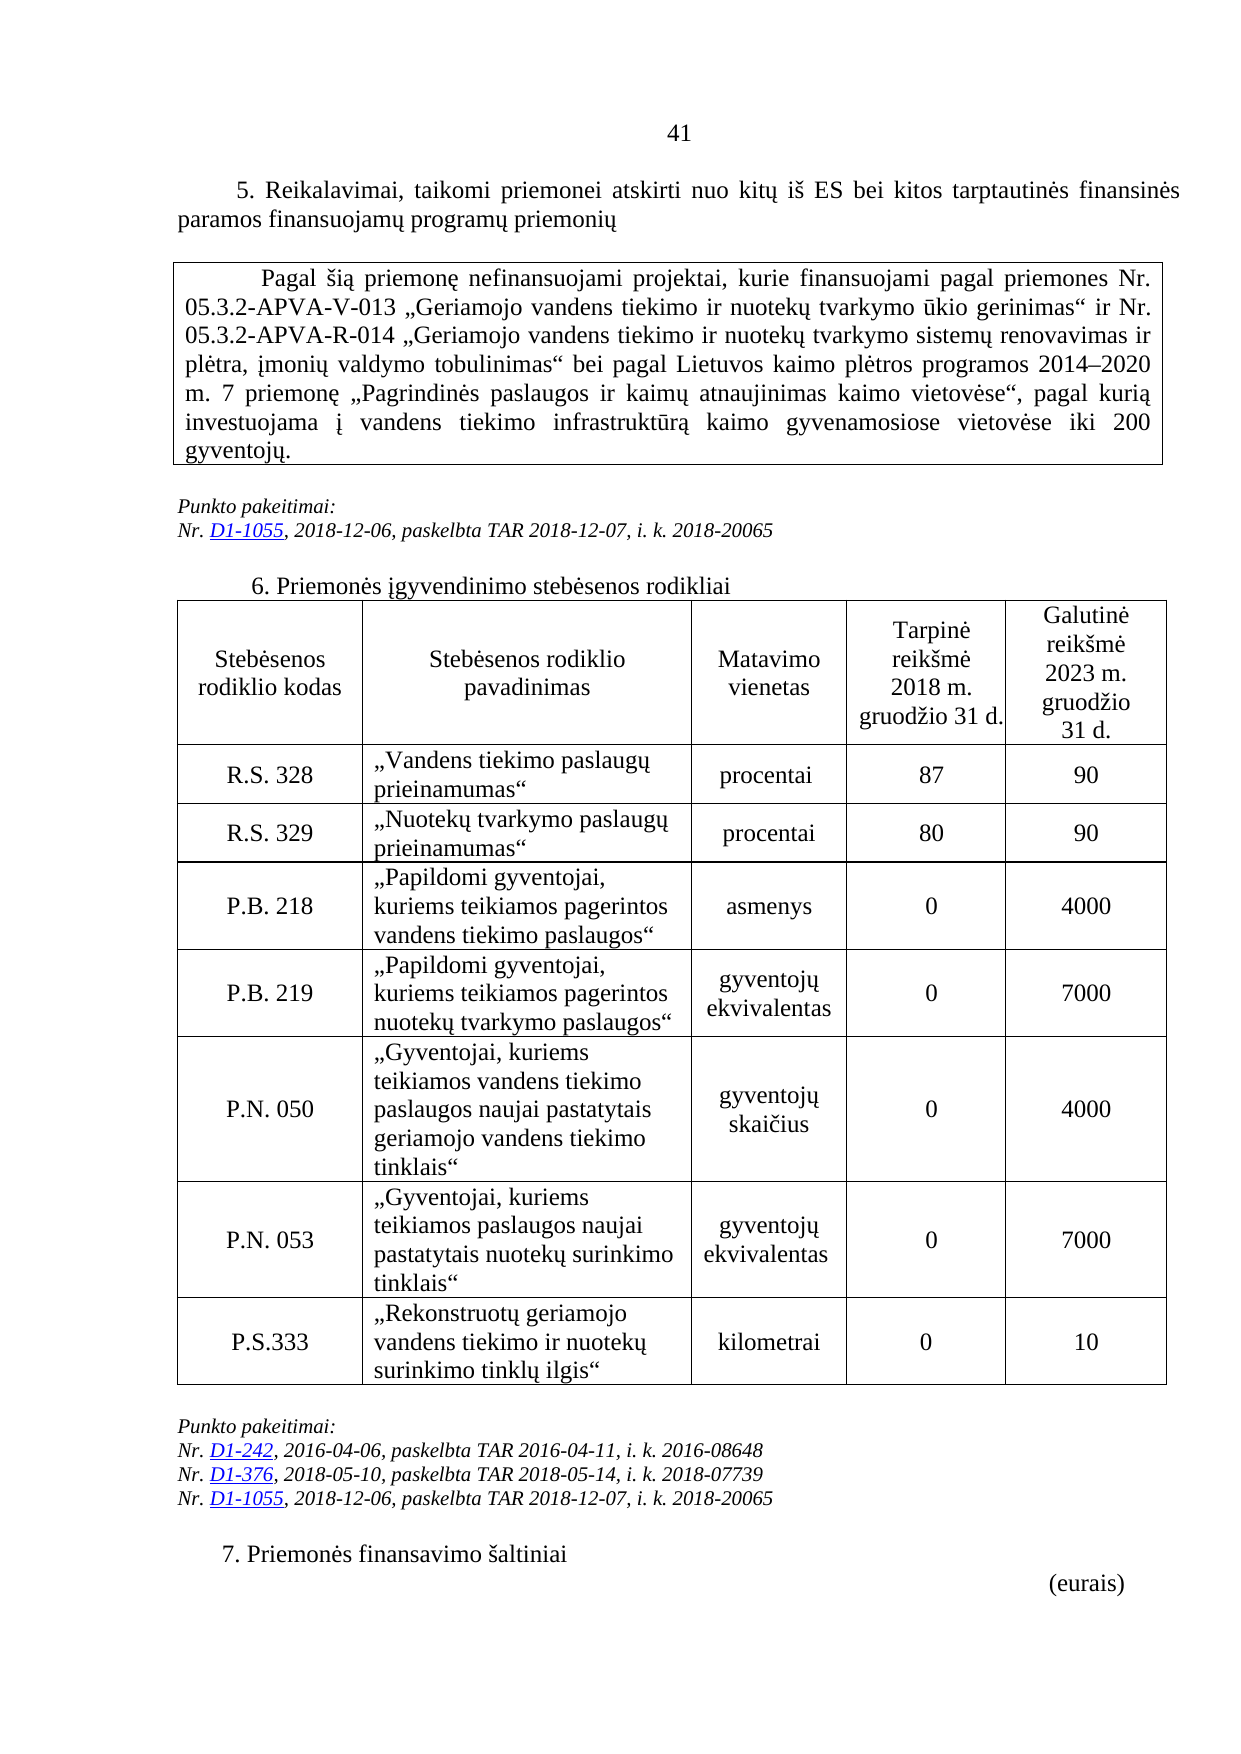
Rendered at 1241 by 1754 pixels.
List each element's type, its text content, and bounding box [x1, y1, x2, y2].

text (eurais) [177, 1568, 1181, 1596]
text Nr. D1-376, 2018-05-10, paskelbta TAR 2018-05-14, i. k. 2018-07739 [177, 1462, 1181, 1486]
table_cell 7000 [1006, 1182, 1166, 1297]
table_cell 0 [847, 1298, 1005, 1384]
table_cell Stebėsenos rodiklio kodas [178, 601, 362, 744]
table_cell 90 [1006, 745, 1166, 803]
table_cell P.S.333 [178, 1298, 362, 1384]
text Nr. D1-1055, 2018-12-06, paskelbta TAR 2018-12-07, i. k. 2018-20065 [177, 1486, 1181, 1510]
table_cell „Papildomi gyventojai, kuriems teikiamos pagerintos nuotekų tvarkymo paslaugos“ [363, 950, 691, 1036]
table_cell 4000 [1006, 1037, 1166, 1181]
table_cell 10 [1006, 1298, 1166, 1384]
table_cell 90 [1006, 804, 1166, 861]
table_cell asmenys [692, 863, 846, 949]
table_cell gyventojų skaičius [692, 1037, 846, 1181]
table_cell „Gyventojai, kuriems teikiamos vandens tiekimo paslaugos naujai pastatytais geriamojo vandens tiekimo tinklais“ [363, 1037, 691, 1181]
table_cell „Vandens tiekimo paslaugų prieinamumas“ [363, 745, 691, 803]
table_cell „Gyventojai, kuriems teikiamos paslaugos naujai pastatytais nuotekų surinkimo tinklais“ [363, 1182, 691, 1297]
text Punkto pakeitimai: [177, 494, 1181, 518]
table_cell Stebėsenos rodiklio pavadinimas [363, 601, 691, 744]
table_cell 0 [847, 1182, 1005, 1297]
table_cell P.N. 053 [178, 1182, 362, 1297]
table_cell Matavimo vienetas [692, 601, 846, 744]
table_cell 7000 [1006, 950, 1166, 1036]
table_cell gyventojų ekvivalentas [692, 1182, 846, 1297]
table_cell P.N. 050 [178, 1037, 362, 1181]
table_cell „Papildomi gyventojai, kuriems teikiamos pagerintos vandens tiekimo paslaugos“ [363, 863, 691, 949]
table_cell gyventojų ekvivalentas [692, 950, 846, 1036]
table_header Pagal šią priemonę nefinansuojami projektai, kurie finansuojami pagal priemones Nr. 05.3.2-APVA-V-013 „Geriamojo vandens tiekimo ir nuotekų tvarkymo ūkio gerinimas“ ir Nr. 05.3.2-APVA-R-014 „Geriamojo vandens tiekimo ir nuotekų tvarkymo sistemų renovavimas ir plėtra, įmonių valdymo tobulinimas“ bei pagal Lietuvos kaimo plėtros programos 2014–2020 m. 7 priemonę „Pagrindinės paslaugos ir kaimų atnaujinimas kaimo vietovėse“, pagal kurią investuojama į vandens tiekimo infrastruktūrą kaimo gyvenamosiose vietovėse iki 200 gyventojų. [174, 263, 1162, 464]
table_header 6. Priemonės įgyvendinimo stebėsenos rodikliai [177, 571, 1119, 599]
table_cell 0 [847, 950, 1005, 1036]
table_cell kilometrai [692, 1298, 846, 1384]
table_cell R.S. 329 [178, 804, 362, 861]
text Nr. D1-242, 2016-04-06, paskelbta TAR 2016-04-11, i. k. 2016-08648 [177, 1438, 1181, 1462]
table_cell 80 [847, 804, 1005, 861]
table_cell R.S. 328 [178, 745, 362, 803]
table_cell procentai [692, 745, 846, 803]
table_cell P.B. 218 [178, 863, 362, 949]
table_cell 4000 [1006, 863, 1166, 949]
table_cell Galutinė reikšmė 2023 m. gruodžio 31 d. [1006, 601, 1166, 744]
table_cell Tarpinė reikšmė 2018 m. gruodžio 31 d. [847, 601, 1005, 744]
table_cell „Rekonstruotų geriamojo vandens tiekimo ir nuotekų surinkimo tinklų ilgis“ [363, 1298, 691, 1384]
table_cell „Nuotekų tvarkymo paslaugų prieinamumas“ [363, 804, 691, 861]
table_cell 0 [847, 863, 1005, 949]
table_cell P.B. 219 [178, 950, 362, 1036]
table_cell 0 [847, 1037, 1005, 1181]
text 5. Reikalavimai, taikomi priemonei atskirti nuo kitų iš ES bei kitos tarptautinės finansinės paramos finansuojamų programų priemonių [177, 176, 1181, 233]
text Punkto pakeitimai: [177, 1414, 1181, 1438]
text Nr. D1-1055, 2018-12-06, paskelbta TAR 2018-12-07, i. k. 2018-20065 [177, 518, 1181, 542]
table_header [1119, 571, 1167, 599]
table_cell 87 [847, 745, 1005, 803]
table_cell procentai [692, 804, 846, 861]
text 7. Priemonės finansavimo šaltiniai [177, 1539, 1181, 1568]
